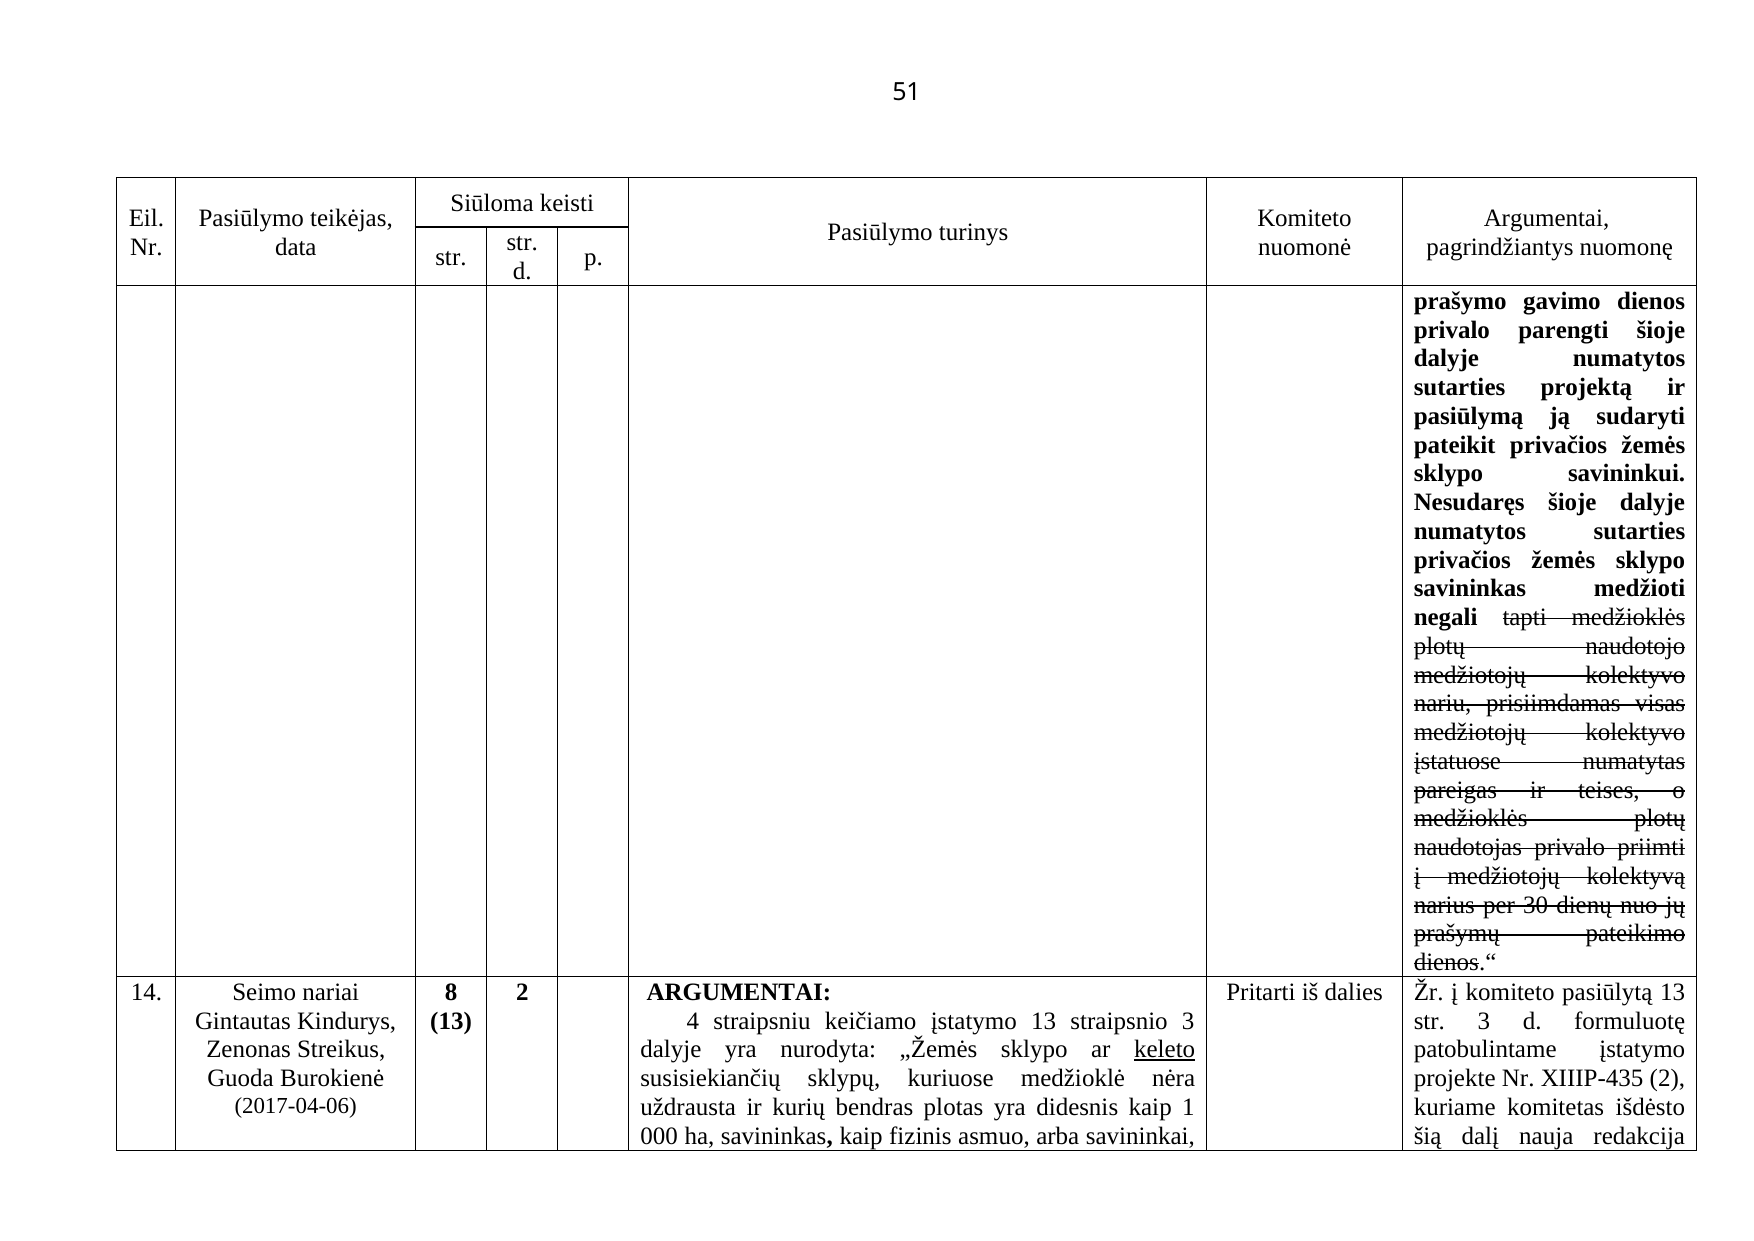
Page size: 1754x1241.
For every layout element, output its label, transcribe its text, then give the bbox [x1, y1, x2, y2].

table_cell 8 (13) [416, 977, 486, 1149]
table_cell [416, 286, 486, 976]
table_cell Pritarti iš dalies [1207, 977, 1402, 1149]
table_cell prašymo gavimo dienos privalo parengti šioje dalyje numatytos sutarties projektą ir pasiūlymą ją sudaryti pateikit privačios žemės sklypo savininkui. Nesudaręs šioje dalyje numatytos sutarties privačios žemės sklypo savininkas medžioti negali tapti medžioklės plotų naudotojo medžiotojų kolektyvo nariu, prisiimdamas visas medžiotojų kolektyvo įstatuose numatytas pareigas ir teises, o medžioklės plotų naudotojas privalo priimti į medžiotojų kolektyvą narius per 30 dienų nuo jų prašymų pateikimo dienos.“ [1403, 286, 1696, 976]
table_cell str. [416, 228, 486, 285]
table_header Pasiūlymo turinys [629, 178, 1206, 285]
table_cell ARGUMENTAI: 4 straipsniu keičiamo įstatymo 13 straipsnio 3 dalyje yra nurodyta: „Žemės sklypo ar keleto susisiekiančių sklypų, kuriuose medžioklė nėra uždrausta ir kurių bendras plotas yra didesnis kaip 1 000 ha, savininkas, kaip fizinis asmuo, arba savininkai, [629, 977, 1206, 1149]
table_cell [558, 977, 628, 1149]
table_cell [1207, 286, 1402, 976]
table_header Komiteto nuomonė [1207, 178, 1402, 285]
table_header Eil. Nr. [117, 178, 175, 285]
table_cell [629, 286, 1206, 976]
table_header Argumentai, pagrindžiantys nuomonę [1403, 178, 1696, 285]
table_cell [558, 286, 628, 976]
table_header Siūloma keisti [416, 178, 628, 226]
table_cell str. d. [487, 228, 557, 285]
table_cell Seimo nariai Gintautas Kindurys, Zenonas Streikus, Guoda Burokienė (2017-04-06) [176, 977, 415, 1149]
table_cell 2 [487, 977, 557, 1149]
table_cell 14. [117, 977, 175, 1149]
table_cell [117, 286, 175, 976]
table_header Pasiūlymo teikėjas, data [176, 178, 415, 285]
table_cell p. [558, 228, 628, 285]
table_cell Žr. į komiteto pasiūlytą 13 str. 3 d. formuluotę patobulintame įstatymo projekte Nr. XIIIP-435 (2), kuriame komitetas išdėsto šią dalį nauja redakcija [1403, 977, 1696, 1149]
table_cell [176, 286, 415, 976]
table_cell [487, 286, 557, 976]
